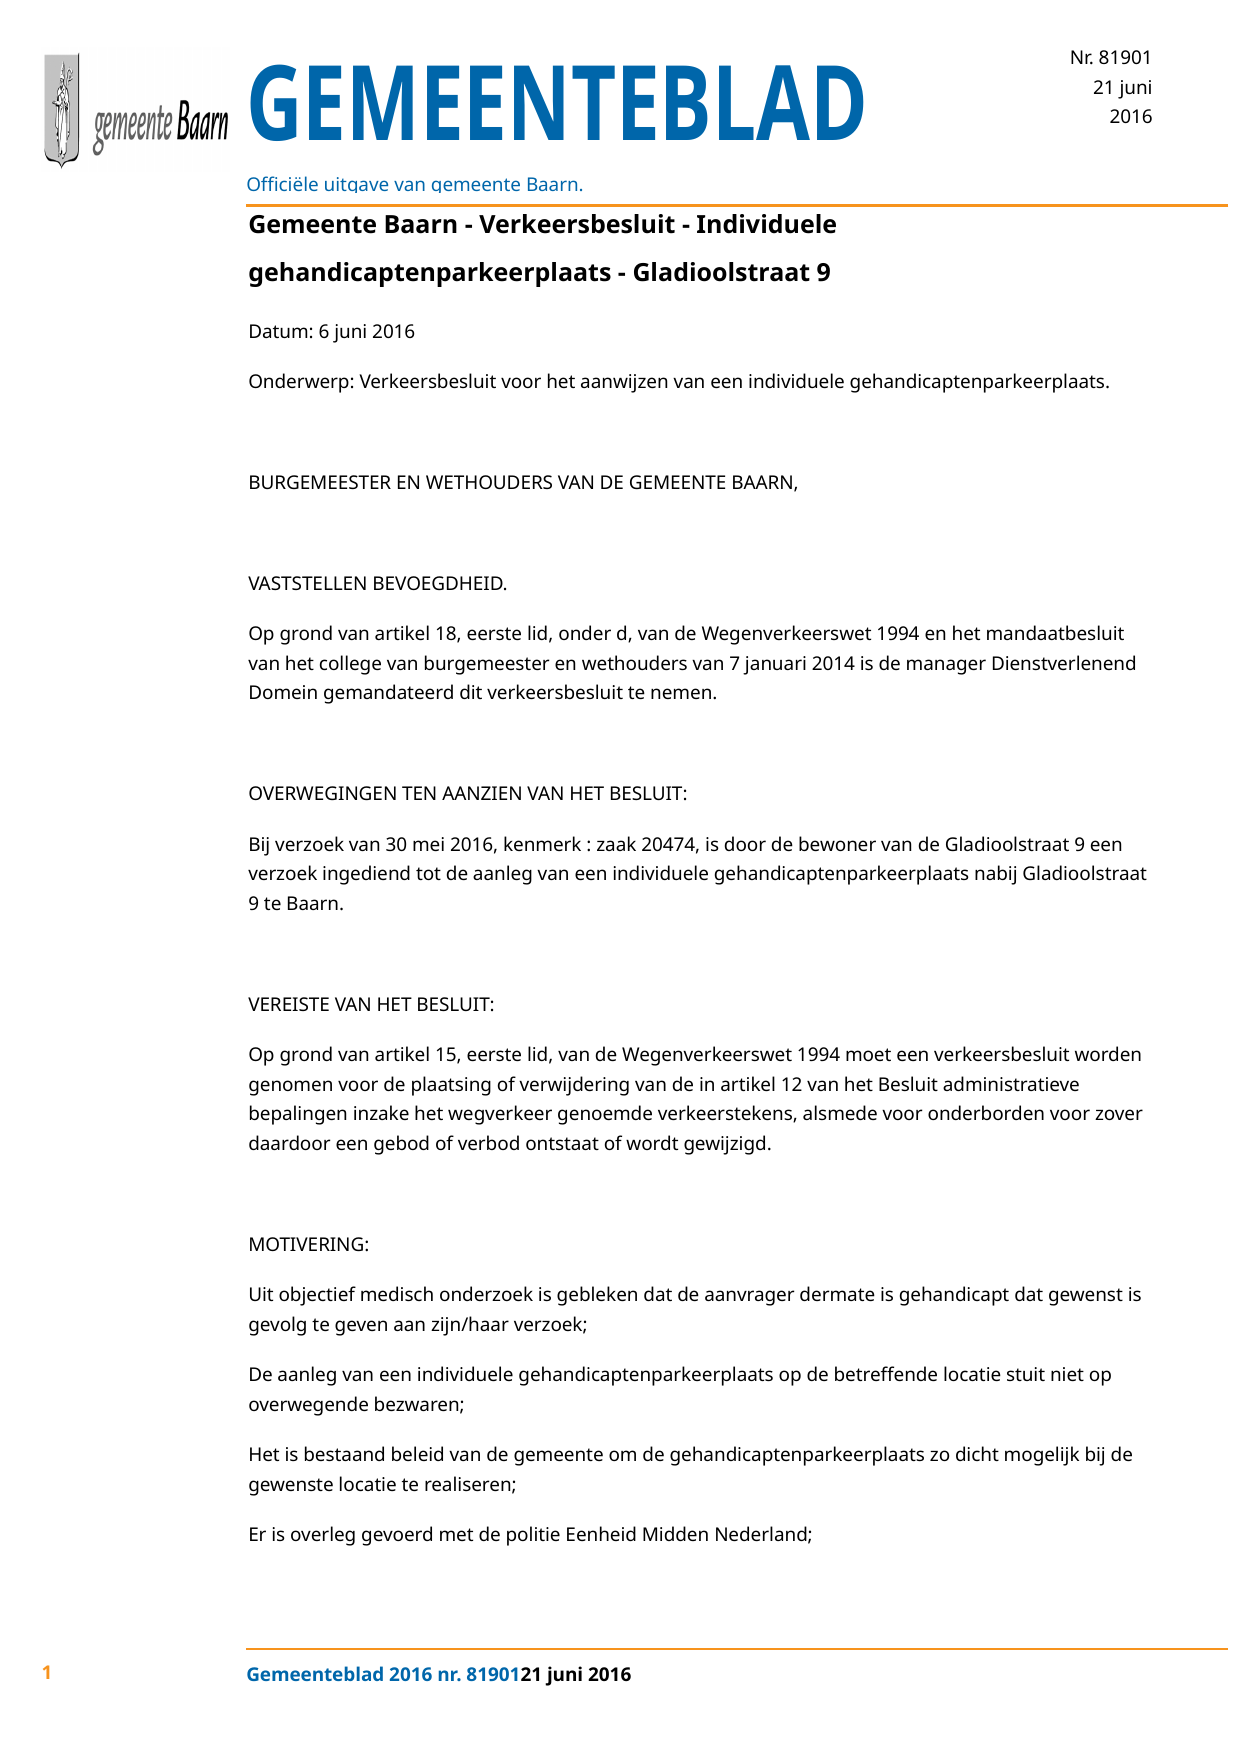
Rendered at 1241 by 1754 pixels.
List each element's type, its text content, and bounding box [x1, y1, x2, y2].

text Er is overleg gevoerd met de politie Eenheid Midden Nederland; [248, 1521, 1152, 1547]
text Datum: 6 juni 2016 [248, 318, 1152, 344]
picture [41, 47, 231, 172]
text Uit objectief medisch onderzoek is gebleken dat de aanvrager dermate is gehandicapt dat gewenst is gevolg te geven aan zijn/haar verzoek; [248, 1281, 1152, 1337]
text Onderwerp: Verkeersbesluit voor het aanwijzen van een individuele gehandicaptenparkeerplaats. [248, 368, 1152, 394]
text VEREISTE VAN HET BESLUIT: [248, 991, 1152, 1017]
text Op grond van artikel 15, eerste lid, van de Wegenverkeerswet 1994 moet een verkeersbesluit worden genomen voor de plaatsing of verwijdering van de in artikel 12 van het Besluit administratieve bepalingen inzake het wegverkeer genoemde verkeerstekens, alsmede voor onderborden voor zover daardoor een gebod of verbod ontstaat of wordt gewijzigd. [248, 1041, 1152, 1156]
text MOTIVERING: [248, 1231, 1152, 1257]
text Het is bestaand beleid van de gemeente om de gehandicaptenparkeerplaats zo dicht mogelijk bij de gewenste locatie te realiseren; [248, 1441, 1152, 1497]
text BURGEMEESTER EN WETHOUDERS VAN DE GEMEENTE BAARN, [248, 469, 1152, 495]
text De aanleg van een individuele gehandicaptenparkeerplaats op de betreffende locatie stuit niet op overwegende bezwaren; [248, 1361, 1152, 1417]
text Op grond van artikel 18, eerste lid, onder d, van de Wegenverkeerswet 1994 en het mandaatbesluit van het college van burgemeester en wethouders van 7 januari 2014 is de manager Dienstverlenend Domein gemandateerd dit verkeersbesluit te nemen. [248, 620, 1152, 705]
text OVERWEGINGEN TEN AANZIEN VAN HET BESLUIT: [248, 780, 1152, 806]
text Gemeente Baarn - Verkeersbesluit - Individuele gehandicaptenparkeerplaats - Gladioolstraat 9 [248, 207, 1152, 288]
text Bij verzoek van 30 mei 2016, kenmerk : zaak 20474, is door de bewoner van de Gladioolstraat 9 een verzoek ingediend tot de aanleg van een individuele gehandicaptenparkeerplaats nabij Gladioolstraat 9 te Baarn. [248, 831, 1152, 916]
text VASTSTELLEN BEVOEGDHEID. [248, 570, 1152, 596]
